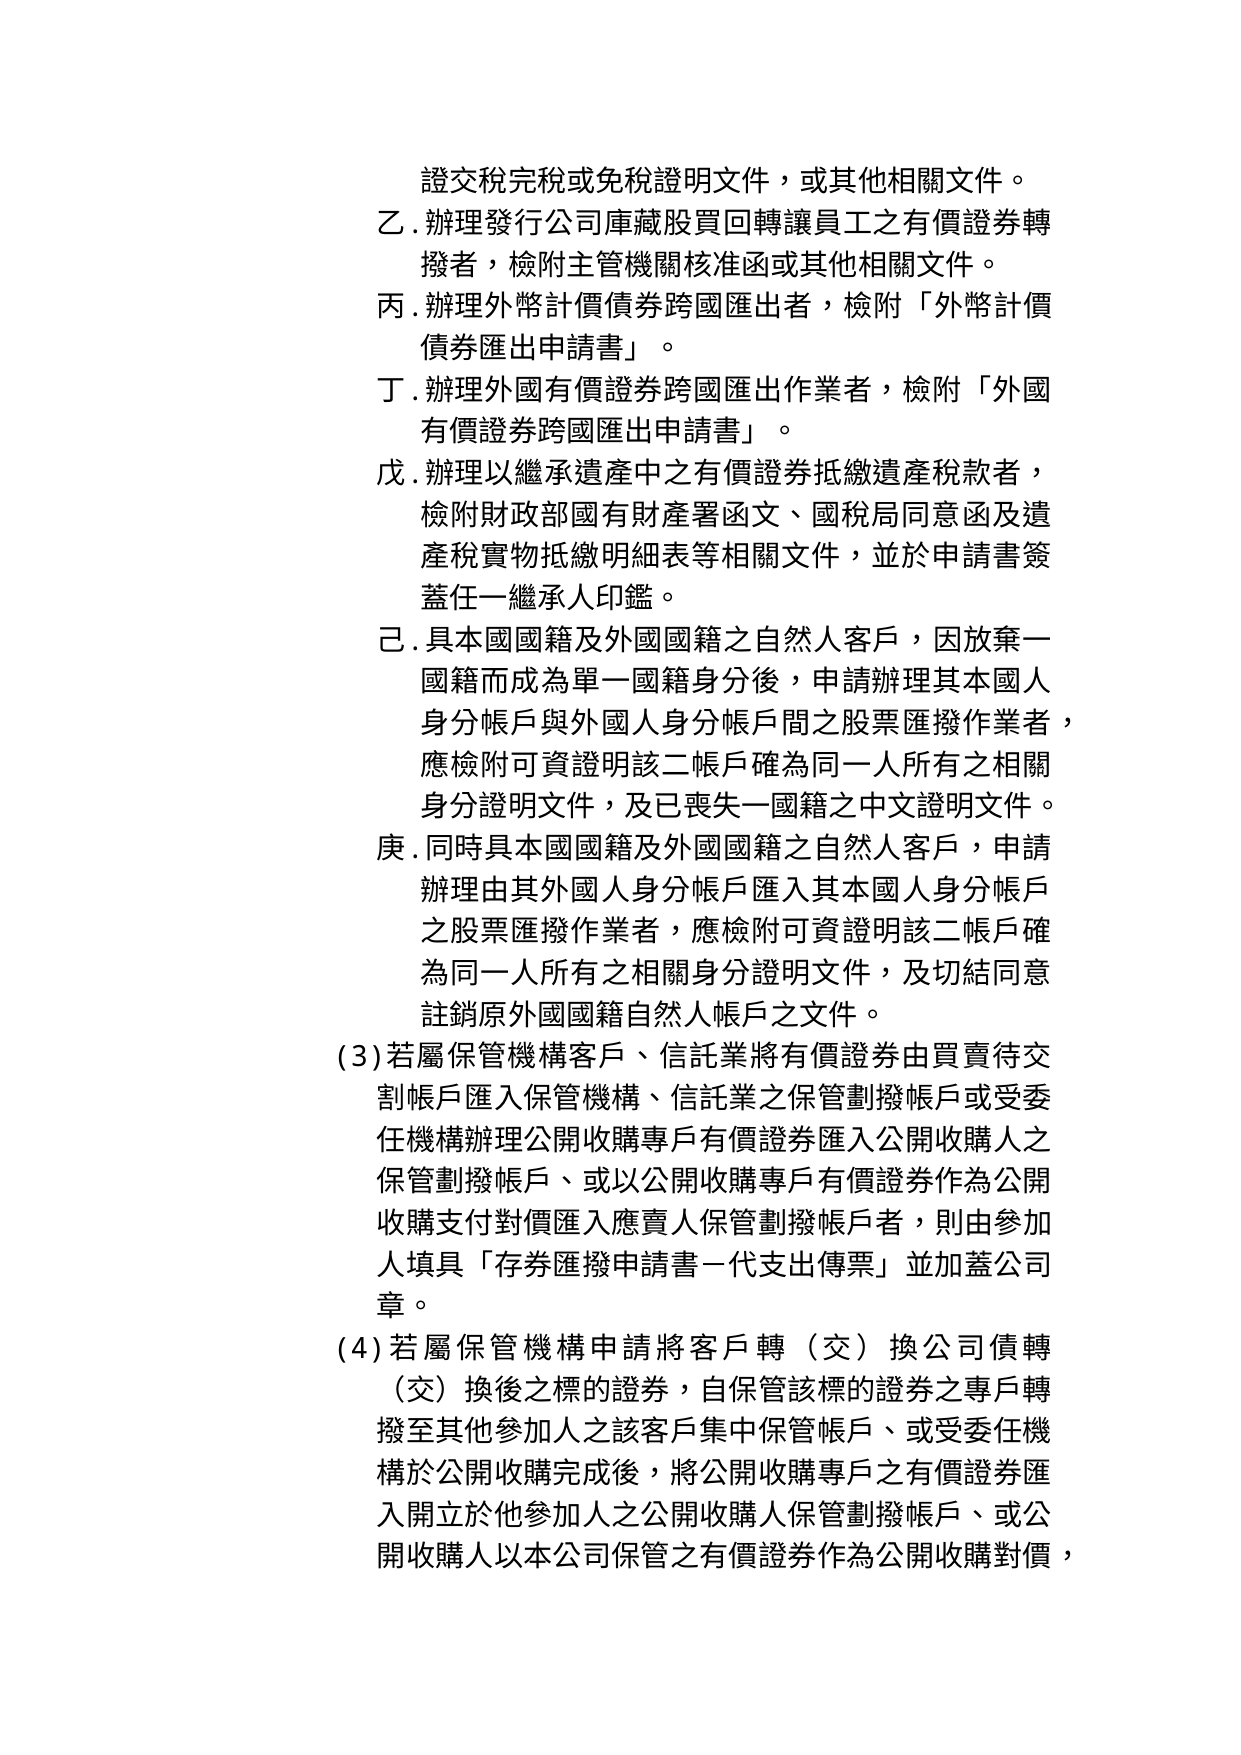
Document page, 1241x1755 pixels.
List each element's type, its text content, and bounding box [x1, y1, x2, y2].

text (3)若屬保管機構客戶、信託業將有價證券由買賣待交割帳戶匯入保管機構、信託業之保管劃撥帳戶或受委任機構辦理公開收購專戶有價證券匯入公開收購人之保管劃撥帳戶、或以公開收購專戶有價證券作為公開收購支付對價匯入應賣人保管劃撥帳戶者，則由參加人填具「存券匯撥申請書－代支出傳票」並加蓋公司章。 [333, 1033, 1053, 1325]
text 戊.辦理以繼承遺產中之有價證券抵繳遺產稅款者，檢附財政部國有財產署函文、國稅局同意函及遺產稅實物抵繳明細表等相關文件，並於申請書簽蓋任一繼承人印鑑。 [377, 450, 1053, 617]
text 乙.辦理發行公司庫藏股買回轉讓員工之有價證券轉撥者，檢附主管機關核准函或其他相關文件。 [377, 200, 1053, 283]
text 證交稅完稅或免稅證明文件，或其他相關文件。 [377, 158, 1053, 200]
text 己.具本國國籍及外國國籍之自然人客戶，因放棄一國籍而成為單一國籍身分後，申請辦理其本國人身分帳戶與外國人身分帳戶間之股票匯撥作業者，應檢附可資證明該二帳戶確為同一人所有之相關身分證明文件，及已喪失一國籍之中文證明文件。 [377, 617, 1053, 825]
text 丁.辦理外國有價證券跨國匯出作業者，檢附「外國有價證券跨國匯出申請書」。 [377, 367, 1053, 450]
text 庚.同時具本國國籍及外國國籍之自然人客戶，申請辦理由其外國人身分帳戶匯入其本國人身分帳戶之股票匯撥作業者，應檢附可資證明該二帳戶確為同一人所有之相關身分證明文件，及切結同意註銷原外國國籍自然人帳戶之文件。 [377, 825, 1053, 1033]
text 丙.辦理外幣計價債券跨國匯出者，檢附「外幣計價債券匯出申請書」。 [377, 283, 1053, 367]
text (4)若屬保管機構申請將客戶轉（交）換公司債轉（交）換後之標的證券，自保管該標的證券之專戶轉撥至其他參加人之該客戶集中保管帳戶、或受委任機構於公開收購完成後，將公開收購專戶之有價證券匯入開立於他參加人之公開收購人保管劃撥帳戶、或公開收購人以本公司保管之有價證券作為公開收購對價，將有價證券由其保管劃撥帳戶撥入公開收購專戶者，需另檢附完稅證明或其他相關文件；若屬保管機構申請將限制員工權利新股解除限制註記後股票，轉撥至員工開設於發行人保管劃撥帳戶之「一般保管帳戶」者，應檢附發行人有關員工選擇延緩繳納所得稅之通知文件。 [333, 1325, 1053, 1575]
